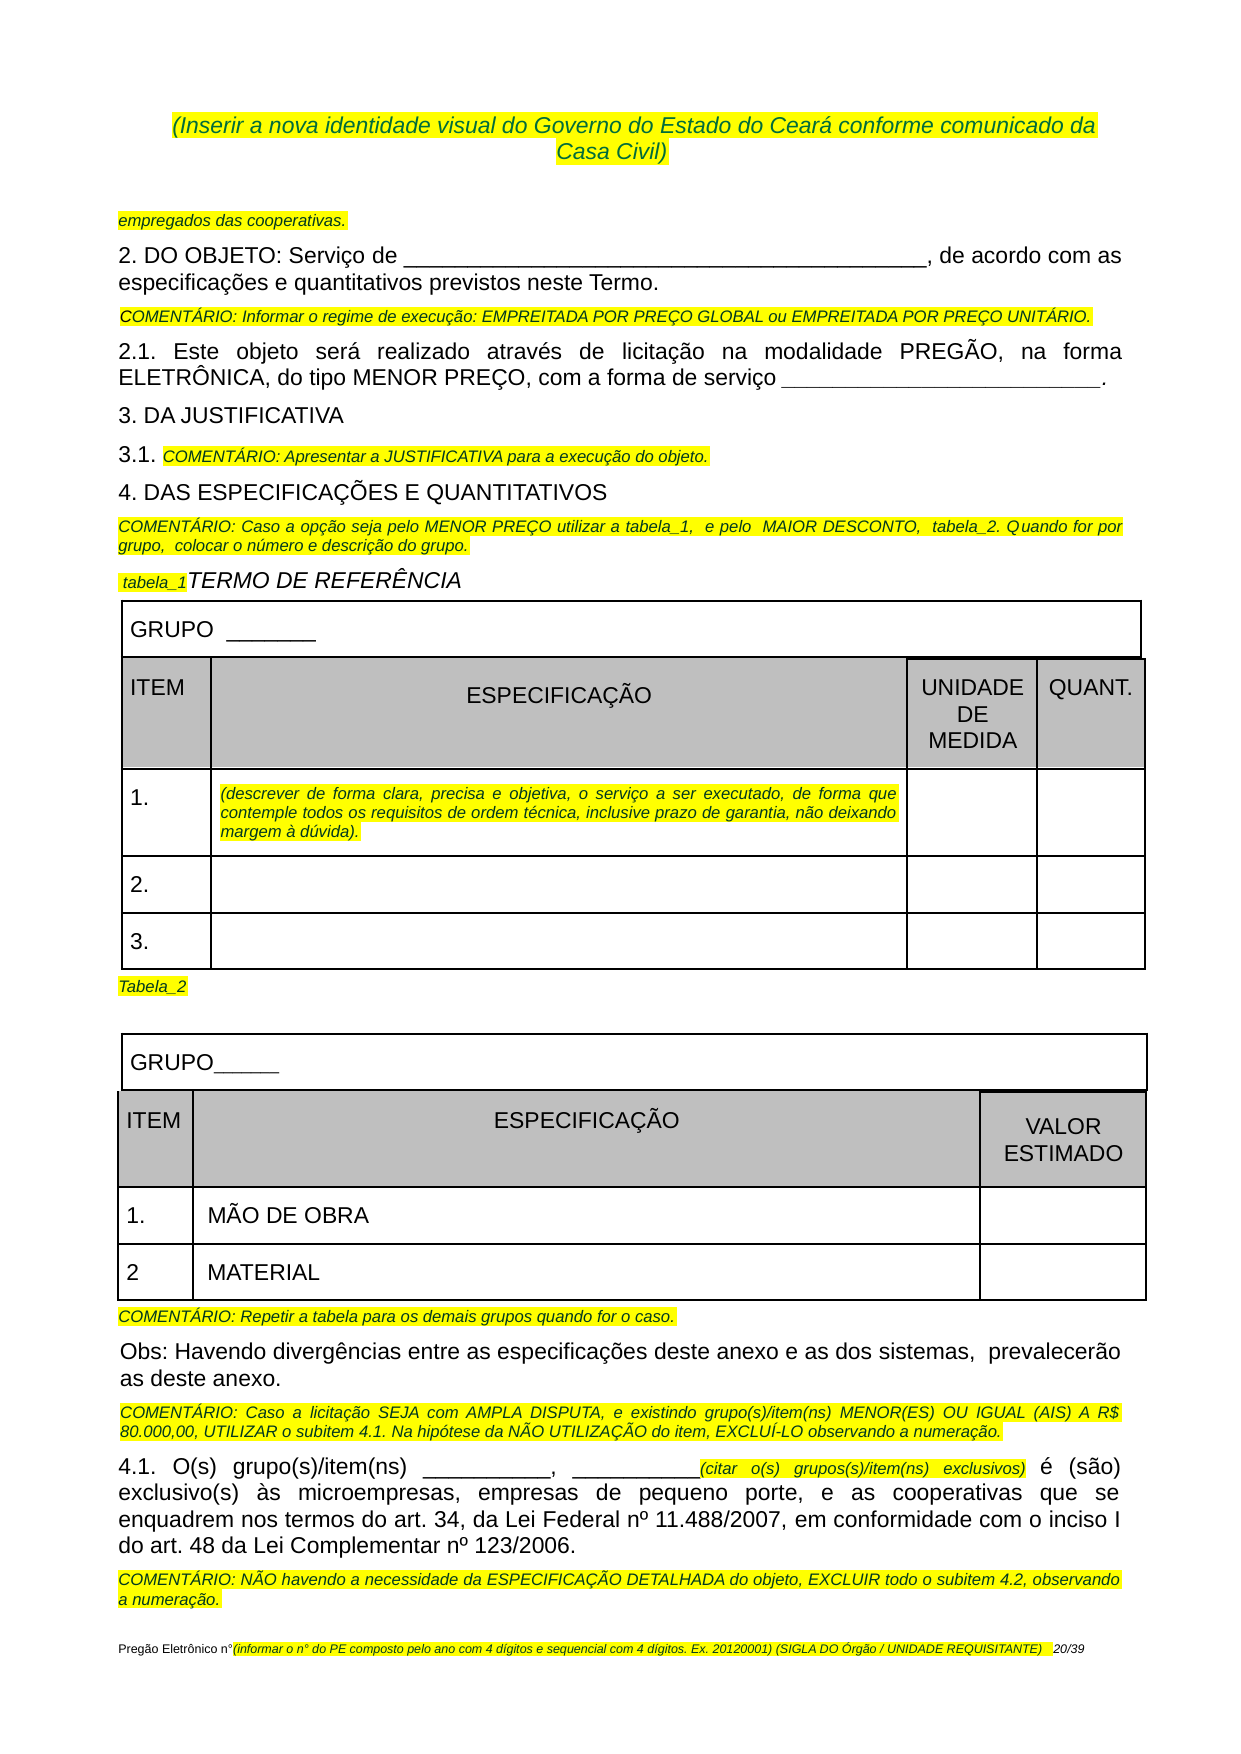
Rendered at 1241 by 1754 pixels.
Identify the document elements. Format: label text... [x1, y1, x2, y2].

table_cell [212, 914, 906, 968]
table_header ITEM [123, 658, 210, 767]
text Obs: Havendo divergências entre as especificações deste anexo e as dos sistemas, prevalecerão as deste anexo. [119, 1338, 1122, 1391]
text empregados das cooperativas. [118, 211, 1122, 230]
text 2. DO OBJETO: Serviço de _________________________________________, de acordo com as especificações e quantitativos previstos neste Termo. [118, 242, 1122, 295]
table_cell (descrever de forma clara, precisa e objetiva, o serviço a ser executado, de forma que contemple todos os requisitos de ordem técnica, inclusive prazo de garantia, não deixando margem à dúvida). [212, 770, 906, 855]
table_cell 1. [123, 770, 210, 855]
table_cell [908, 770, 1036, 855]
table_cell [981, 1245, 1145, 1299]
table_cell 2. [123, 857, 210, 912]
table_header ESPECIFICAÇÃO [212, 658, 906, 767]
table_cell [981, 1188, 1145, 1242]
table_header ITEM [119, 1091, 192, 1186]
table_header GRUPO_______ [123, 1035, 1146, 1089]
text COMENTÁRIO: Caso a opção seja pelo MENOR PREÇO utilizar a tabela_1, e pelo MAIOR DESCONTO, tabela_2. Quando for por grupo, colocar o número e descrição do grupo. [118, 517, 1123, 555]
table_header VALOR ESTIMADO [981, 1093, 1145, 1186]
table_cell 2 [119, 1245, 192, 1299]
text 3. DA JUSTIFICATIVA [118, 402, 1122, 429]
text COMENTÁRIO: Caso a licitação SEJA com AMPLA DISPUTA, e existindo grupo(s)/item(ns) MENOR(ES) OU IGUAL (AIS) A R$ 80.000,00, UTILIZAR o subitem 4.1. Na hipótese da NÃO UTILIZAÇÃO do item, EXCLUÍ-LO observando a numeração. [120, 1403, 1122, 1441]
text 4.1. O(s) grupo(s)/item(ns) __________, __________(citar o(s) grupos(s)/item(ns) exclusivos) é (são) exclusivo(s) às microempresas, empresas de pequeno porte, e as cooperativas que se enquadrem nos termos do art. 34, da Lei Federal nº 11.488/2007, em conformidade com o inciso I do art. 48 da Lei Complementar nº 123/2006. [118, 1453, 1121, 1558]
text 4. DAS ESPECIFICAÇÕES E QUANTITATIVOS [118, 479, 1122, 505]
table_header UNIDADE DE MEDIDA [908, 660, 1036, 767]
table_header QUANT. [1038, 660, 1144, 767]
text 2.1. Este objeto será realizado através de licitação na modalidade PREGÃO, na forma ELETRÔNICA, do tipo MENOR PREÇO, com a forma de serviço _________________________. [118, 338, 1122, 391]
table_cell [1038, 857, 1144, 912]
table_header GRUPO _______ [123, 602, 1140, 656]
table_cell 3. [123, 914, 210, 968]
table_cell [1038, 914, 1144, 968]
text tabela_1TERMO DE REFERÊNCIA [118, 567, 1123, 594]
text COMENTÁRIO: NÃO havendo a necessidade da ESPECIFICAÇÃO DETALHADA do objeto, EXCLUIR todo o subitem 4.2, observando a numeração. [118, 1570, 1122, 1608]
table_cell [212, 857, 906, 912]
table_cell 1. [119, 1188, 192, 1242]
table_cell MÃO DE OBRA [194, 1188, 979, 1242]
table_cell MATERIAL [194, 1245, 979, 1299]
text 3.1. COMENTÁRIO: Apresentar a JUSTIFICATIVA para a execução do objeto. [118, 441, 1122, 467]
table_cell [1038, 770, 1144, 855]
table_cell [908, 914, 1036, 968]
table_header ESPECIFICAÇÃO [194, 1091, 979, 1186]
text COMENTÁRIO: Informar o regime de execução: EMPREITADA POR PREÇO GLOBAL ou EMPREITADA POR PREÇO UNITÁRIO. [119, 307, 1122, 326]
text Tabela_2 [118, 976, 1123, 996]
text COMENTÁRIO: Repetir a tabela para os demais grupos quando for o caso. [118, 1307, 1122, 1326]
table_cell [908, 857, 1036, 912]
